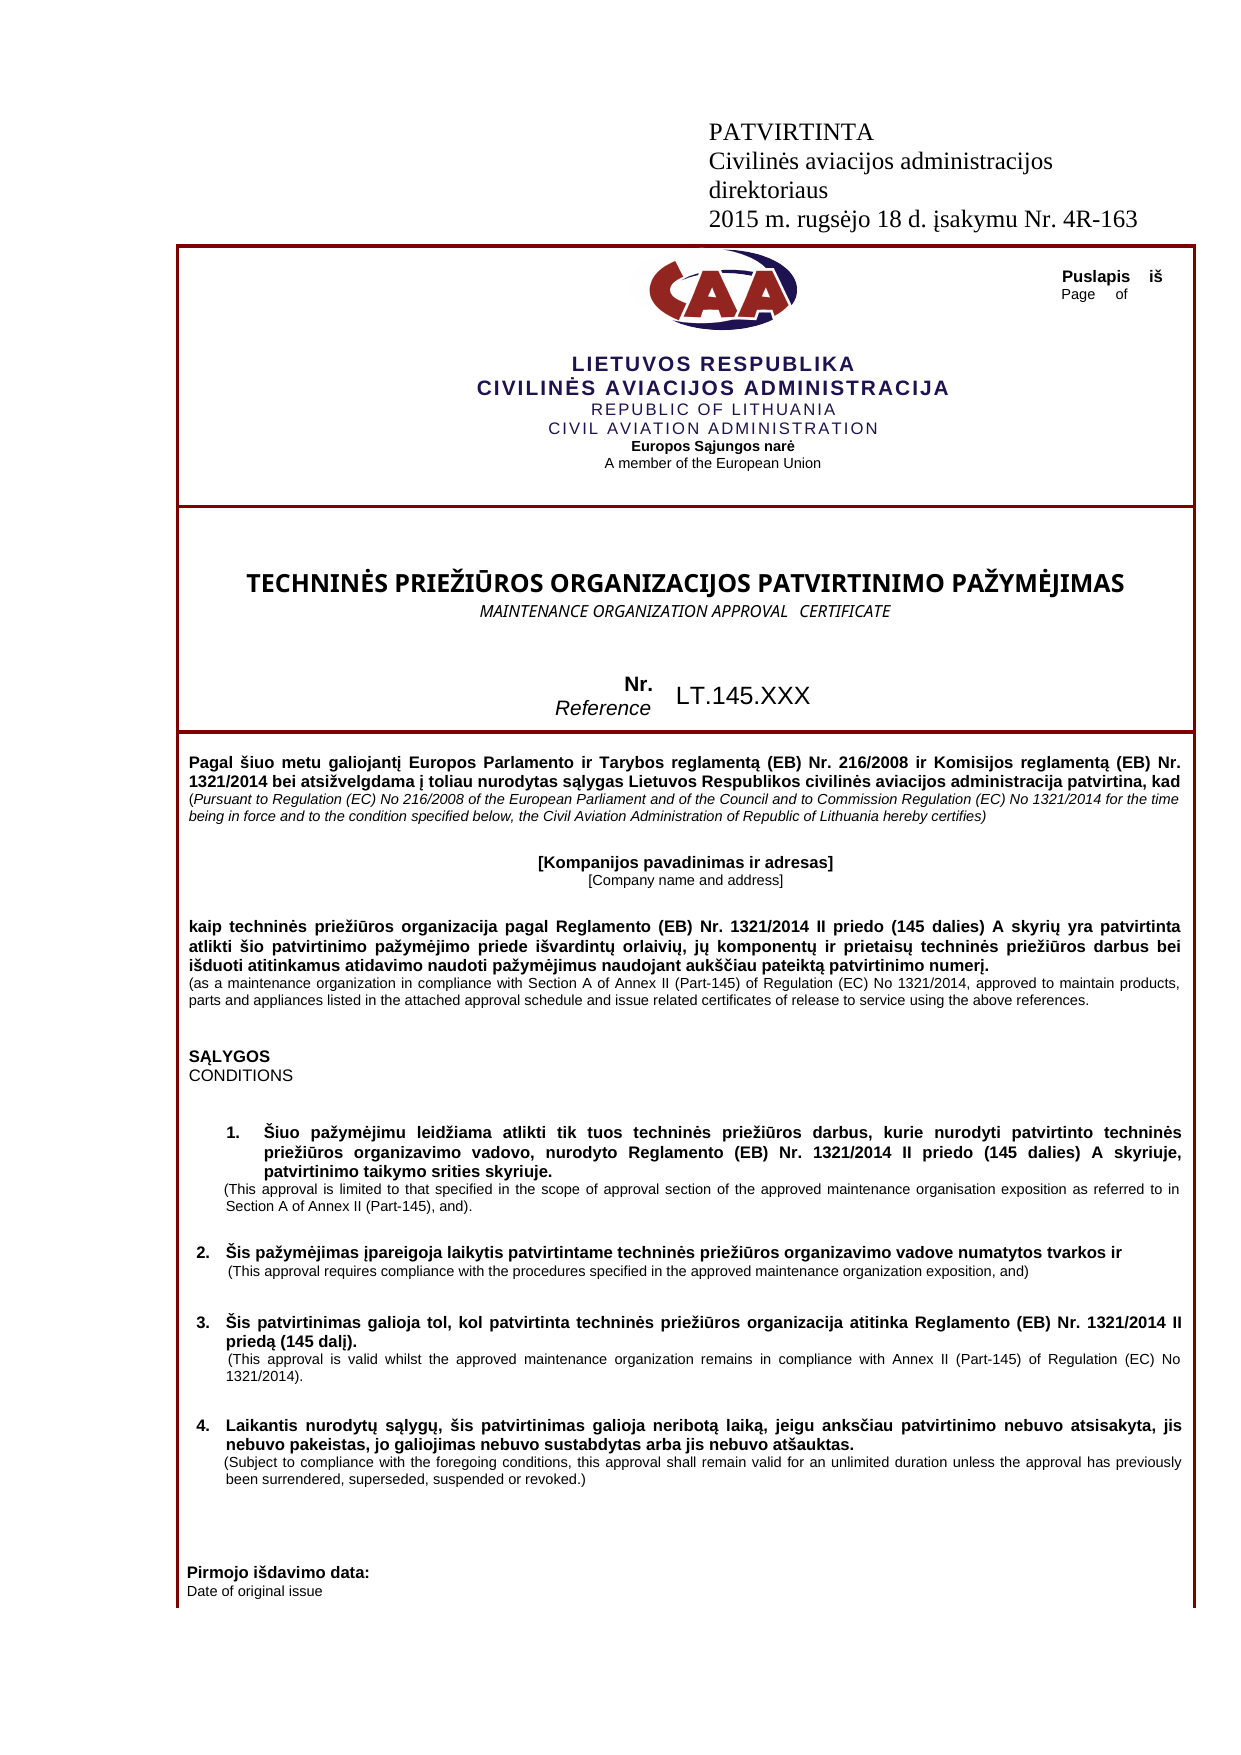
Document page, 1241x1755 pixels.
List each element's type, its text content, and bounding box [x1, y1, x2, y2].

table_cell Nr. Reference [179, 660, 664, 730]
text PATVIRTINTA [709, 117, 1166, 146]
table_cell 3. Šis patvirtinimas galioja tol, kol patvirtinta techninės priežiūros organizacija atitinka Reglamento (EB) Nr. 1321/2014 II priedą (145 dalį). (This approval is valid whilst the approved maintenance organization remains in compliance with Annex II (Part-145) of Regulation (EC) No 1321/2014). [179, 1313, 1193, 1416]
table_cell 1. Šiuo pažymėjimu leidžiama atlikti tik tuos techninės priežiūros darbus, kurie nurodyti patvirtinto techninės priežiūros organizavimo vadovo, nurodyto Reglamento (EB) Nr. 1321/2014 II priedo (145 dalies) A skyriuje, patvirtinimo taikymo srities skyriuje. (This approval is limited to that specified in the scope of approval section of the approved maintenance organisation exposition as referred to in Section A of Annex II (Part-145), and). [179, 1123, 1193, 1243]
text Civilinės aviacijos administracijos direktoriaus [709, 146, 1166, 204]
table_cell 4. Laikantis nurodytų sąlygų, šis patvirtinimas galioja neribotą laiką, jeigu anksčiau patvirtinimo nebuvo atsisakyta, jis nebuvo pakeistas, jo galiojimas nebuvo sustabdytas arba jis nebuvo atšauktas. (Subject to compliance with the foregoing conditions, this approval shall remain valid for an unlimited duration unless the approval has previously been surrendered, superseded, suspended or revoked.) [179, 1416, 1193, 1554]
text 2015 m. rugsėjo 18 d. įsakymu Nr. 4R-163 [709, 204, 1166, 232]
table_cell SĄLYGOS CONDITIONS [179, 1008, 1193, 1123]
table_cell [632, 1555, 828, 1608]
table_cell 2. Šis pažymėjimas įpareigoja laikytis patvirtintame techninės priežiūros organizavimo vadove numatytos tvarkos ir (This approval requires compliance with the procedures specified in the approved maintenance organization exposition, and) [179, 1243, 1193, 1312]
table_cell [Kompanijos pavadinimas ir adresas] [Company name and address] [179, 825, 1193, 917]
table_cell LT.145.XXX [664, 660, 1193, 730]
table_cell TECHNINĖS PRIEŽIŪROS ORGANIZACIJOS PATVIRTINIMO PAŽYMĖJIMAS MAINTENANCE ORGANIZATION APPROVAL CERTIFICATE [179, 508, 1193, 660]
table_header LIETUVOS RESPUBLIKA CIVILINĖS AVIACIJOS ADMINISTRACIJA REPUBLIC OF LITHUANIA CIVIL AVIATION ADMINISTRATION Europos Sąjungos narė A member of the European Union [179, 248, 1057, 505]
table_cell [408, 1555, 632, 1608]
table_cell [828, 1555, 1193, 1608]
table_cell kaip techninės priežiūros organizacija pagal Reglamento (EB) Nr. 1321/2014 II priedo (145 dalies) A skyrių yra patvirtinta atlikti šio patvirtinimo pažymėjimo priede išvardintų orlaivių, jų komponentų ir prietaisų techninės priežiūros darbus bei išduoti atitinkamus atidavimo naudoti pažymėjimus naudojant aukščiau pateiktą patvirtinimo numerį. (as a maintenance organization in compliance with Section A of Annex II (Part-145) of Regulation (EC) No 1321/2014, approved to maintain products, parts and appliances listed in the attached approval schedule and issue related certificates of release to service using the above references. [179, 917, 1193, 1008]
table_cell Pagal šiuo metu galiojantį Europos Parlamento ir Tarybos reglamentą (EB) Nr. 216/2008 ir Komisijos reglamentą (EB) Nr. 1321/2014 bei atsižvelgdama į toliau nurodytas sąlygas Lietuvos Respublikos civilinės aviacijos administracija patvirtina, kad (Pursuant to Regulation (EC) No 216/2008 of the European Parliament and of the Council and to Commission Regulation (EC) No 1321/2014 for the time being in force and to the condition specified below, the Civil Aviation Administration of Republic of Lithuania hereby certifies) [179, 734, 1193, 824]
table_cell Pirmojo išdavimo data: Date of original issue [179, 1555, 408, 1608]
table_header Puslapis iš Page of [1057, 248, 1193, 505]
